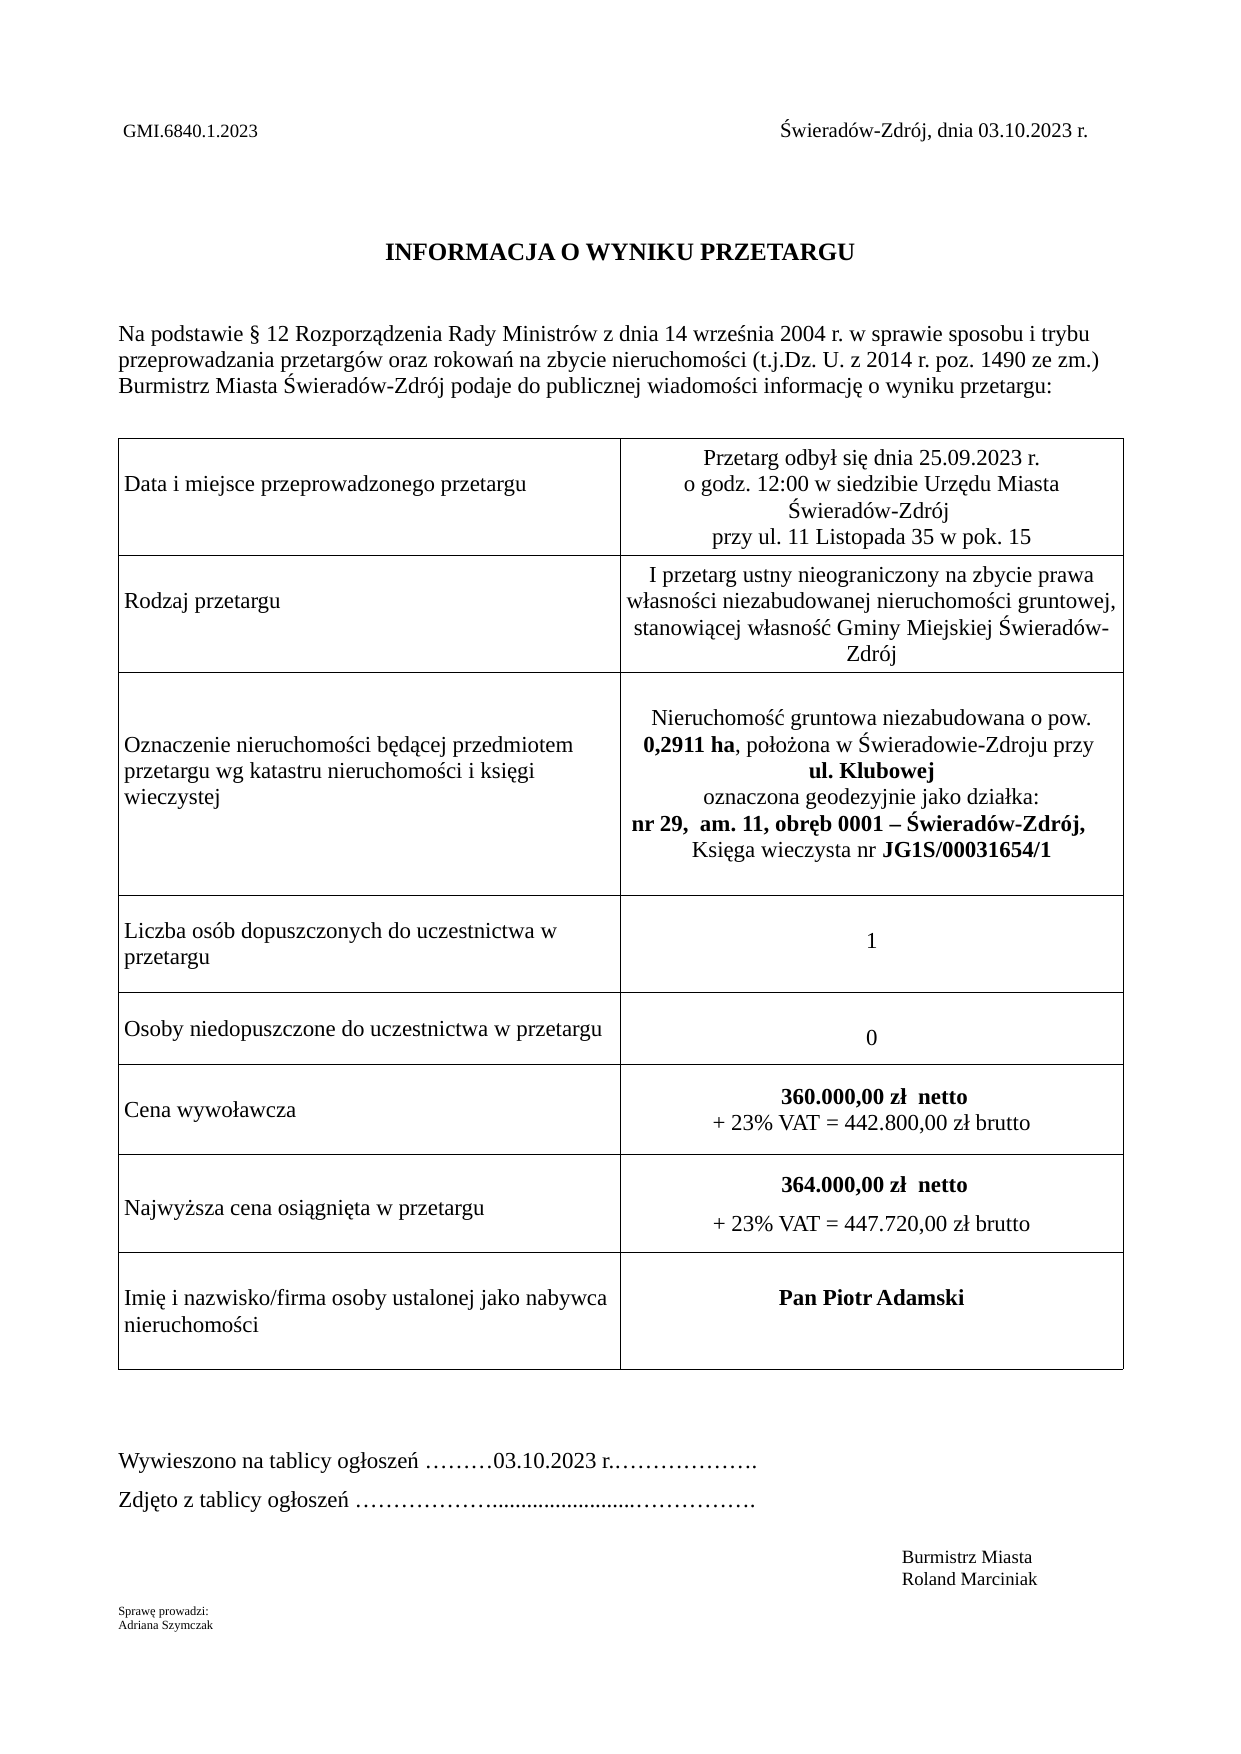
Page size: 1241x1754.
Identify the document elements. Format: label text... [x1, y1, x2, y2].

text Wywieszono na tablicy ogłoszeń ………03.10.2023 r.………………. [118, 1447, 1122, 1473]
table_header Data i miejsce przeprowadzonego przetargu [119, 439, 620, 555]
text Sprawę prowadzi: [118, 1604, 1122, 1618]
table_header Przetarg odbył się dnia 25.09.2023 r. o godz. 12:00 w siedzibie Urzędu Miasta Świeradów-Zdrój przy ul. 11 Listopada 35 w pok. 15 [621, 439, 1123, 555]
text Na podstawie § 12 Rozporządzenia Rady Ministrów z dnia 14 września 2004 r. w sprawie sposobu i trybu przeprowadzania przetargów oraz rokowań na zbycie nieruchomości (t.j.Dz. U. z 2014 r. poz. 1490 ze zm.) Burmistrz Miasta Świeradów-Zdrój podaje do publicznej wiadomości informację o wyniku przetargu: [118, 320, 1122, 399]
text Adriana Szymczak [106, 1618, 1122, 1632]
table_cell Imię i nazwisko/firma osoby ustalonej jako nabywca nieruchomości [119, 1253, 620, 1369]
table_cell Liczba osób dopuszczonych do uczestnictwa w przetargu [119, 896, 620, 992]
text Zdjęto z tablicy ogłoszeń ……………….........................……………. [118, 1486, 1122, 1512]
table_cell 1 [621, 896, 1123, 992]
text Burmistrz Miasta [118, 1546, 1122, 1568]
table_cell 360.000,00 zł netto + 23% VAT = 442.800,00 zł brutto [621, 1065, 1123, 1154]
table_cell 364.000,00 zł netto + 23% VAT = 447.720,00 zł brutto [621, 1155, 1123, 1252]
table_cell Rodzaj przetargu [119, 556, 620, 672]
table_cell Oznaczenie nieruchomości będącej przedmiotem przetargu wg katastru nieruchomości i księgi wieczystej [119, 673, 620, 894]
table_cell 0 [621, 993, 1123, 1064]
table_cell Pan Piotr Adamski [621, 1253, 1123, 1369]
text Roland Marciniak [118, 1568, 1122, 1589]
table_cell Najwyższa cena osiągnięta w przetargu [119, 1155, 620, 1252]
text INFORMACJA O WYNIKU PRZETARGU [118, 237, 1122, 266]
table_cell Osoby niedopuszczone do uczestnictwa w przetargu [119, 993, 620, 1064]
text GMI.6840.1.2023 Świeradów-Zdrój, dnia 03.10.2023 r. [118, 118, 1122, 142]
table_cell I przetarg ustny nieograniczony na zbycie prawa własności niezabudowanej nieruchomości gruntowej, stanowiącej własność Gminy Miejskiej Świeradów-Zdrój [621, 556, 1123, 672]
table_cell Nieruchomość gruntowa niezabudowana o pow. 0,2911 ha, położona w Świeradowie-Zdroju przy ul. Klubowej oznaczona geodezyjnie jako działka: nr 29, am. 11, obręb 0001 – Świeradów-Zdrój, Księga wieczysta nr JG1S/00031654/1 [621, 673, 1123, 894]
table_cell Cena wywoławcza [119, 1065, 620, 1154]
